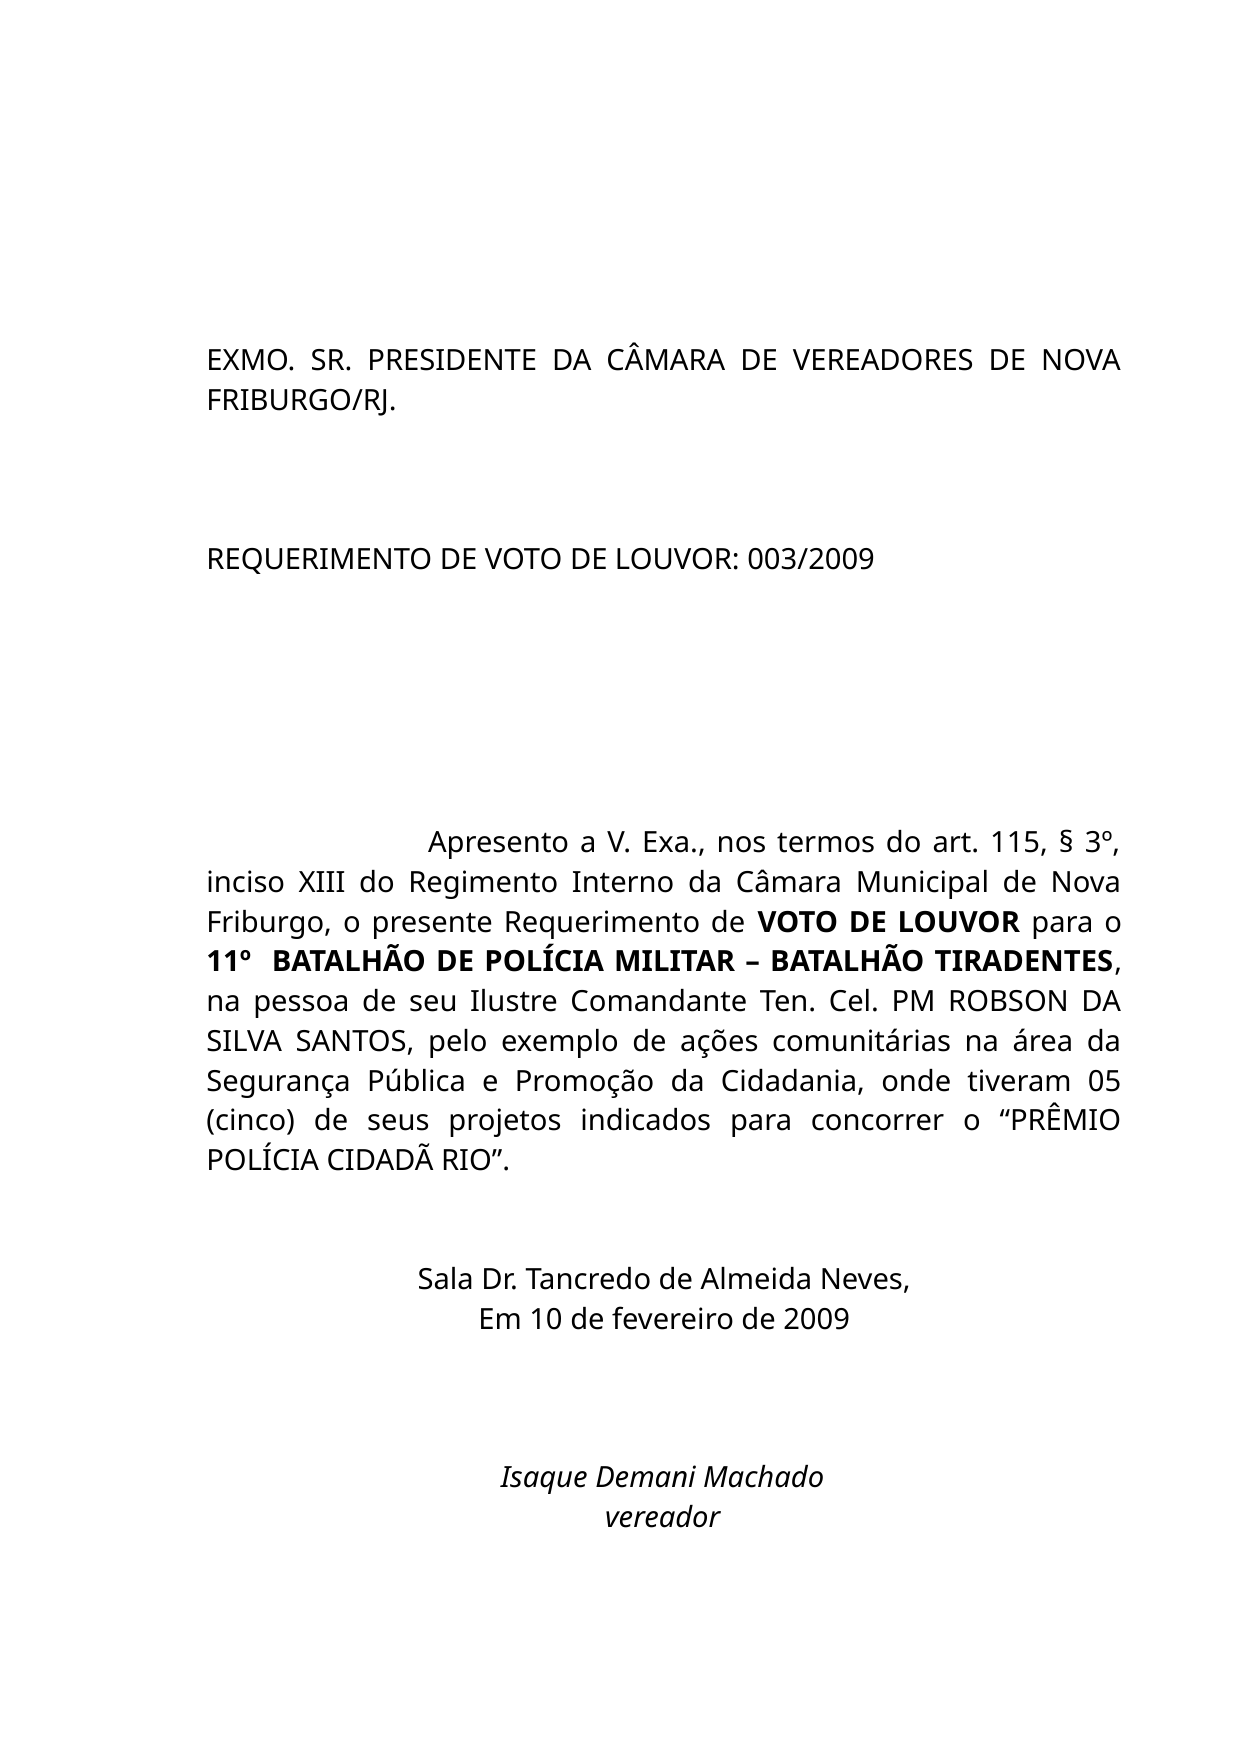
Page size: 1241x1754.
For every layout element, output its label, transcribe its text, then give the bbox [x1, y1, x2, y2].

text Em 10 de fevereiro de 2009 [206, 1298, 1122, 1338]
text Apresento a V. Exa., nos termos do art. 115, § 3º, inciso XIII do Regimento Interno da Câmara Municipal de Nova Friburgo, o presente Requerimento de VOTO DE LOUVOR para o 11º BATALHÃO DE POLÍCIA MILITAR – BATALHÃO TIRADENTES, na pessoa de seu Ilustre Comandante Ten. Cel. PM ROBSON DA SILVA SANTOS, pelo exemplo de ações comunitárias na área da Segurança Pública e Promoção da Cidadania, onde tiveram 05 (cinco) de seus projetos indicados para concorrer o “PRÊMIO POLÍCIA CIDADÃ RIO”. [206, 822, 1122, 1179]
text EXMO. SR. PRESIDENTE DA CÂMARA DE VEREADORES DE NOVA FRIBURGO/RJ. [206, 340, 1122, 419]
text Sala Dr. Tancredo de Almeida Neves, [206, 1258, 1122, 1298]
text Isaque Demani Machado [206, 1457, 1122, 1496]
text vereador [206, 1496, 1122, 1536]
text REQUERIMENTO DE VOTO DE LOUVOR: 003/2009 [206, 538, 1122, 578]
